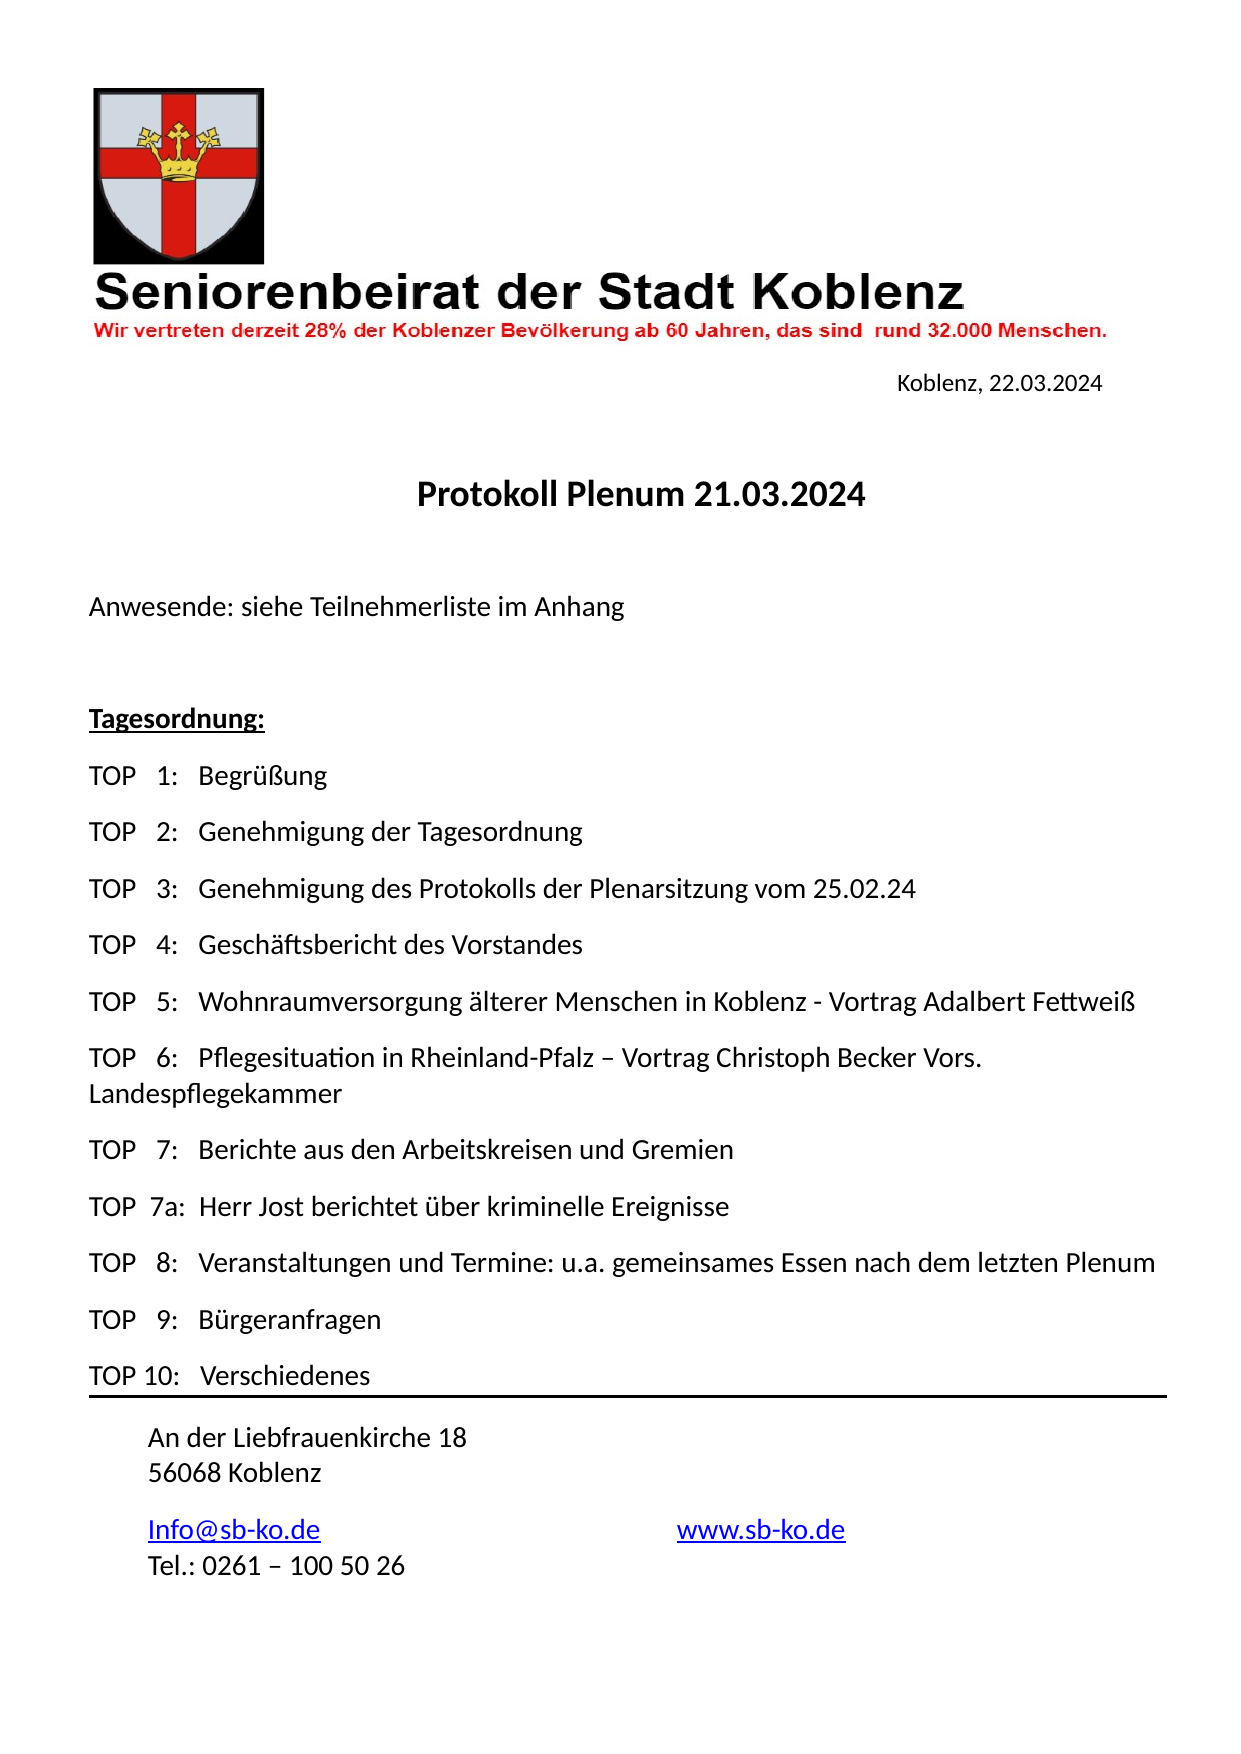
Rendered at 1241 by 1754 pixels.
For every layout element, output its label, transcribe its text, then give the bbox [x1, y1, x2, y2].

text Koblenz, 22.03.2024 [88, 367, 1167, 397]
text TOP 7: Berichte aus den Arbeitskreisen und Gremien [88, 1131, 1167, 1167]
text TOP 9: Bürgeranfragen [88, 1301, 1167, 1336]
text TOP 2: Genehmigung der Tagesordnung [88, 813, 1167, 849]
text TOP 10: Verschiedenes [88, 1357, 1167, 1398]
text Tagesordnung: [88, 701, 1167, 736]
text TOP 5: Wohnraumversorgung älterer Menschen in Koblenz - Vortrag Adalbert Fettweiß [88, 983, 1167, 1018]
text TOP 3: Genehmigung des Protokolls der Plenarsitzung vom 25.02.24 [88, 870, 1167, 906]
text Protokoll Plenum 21.03.2024 [88, 470, 1167, 516]
text TOP 4: Geschäftsbericht des Vorstandes [88, 926, 1167, 962]
text Info@sb-ko.de www.sb-ko.de Tel.: 0261 – 100 50 26 [148, 1511, 1093, 1582]
text TOP 6: Pflegesituation in Rheinland-Pfalz – Vortrag Christoph Becker Vors. Landespflegekammer [88, 1039, 1167, 1111]
text TOP 1: Begrüßung [88, 757, 1167, 793]
text TOP 8: Veranstaltungen und Termine: u.a. gemeinsames Essen nach dem letzten Plenum [88, 1244, 1167, 1280]
text Anwesende: siehe Teilnehmerliste im Anhang [88, 588, 1167, 623]
text TOP 7a: Herr Jost berichtet über kriminelle Ereignisse [88, 1188, 1167, 1223]
text An der Liebfrauenkirche 18 56068 Koblenz [148, 1419, 1093, 1490]
